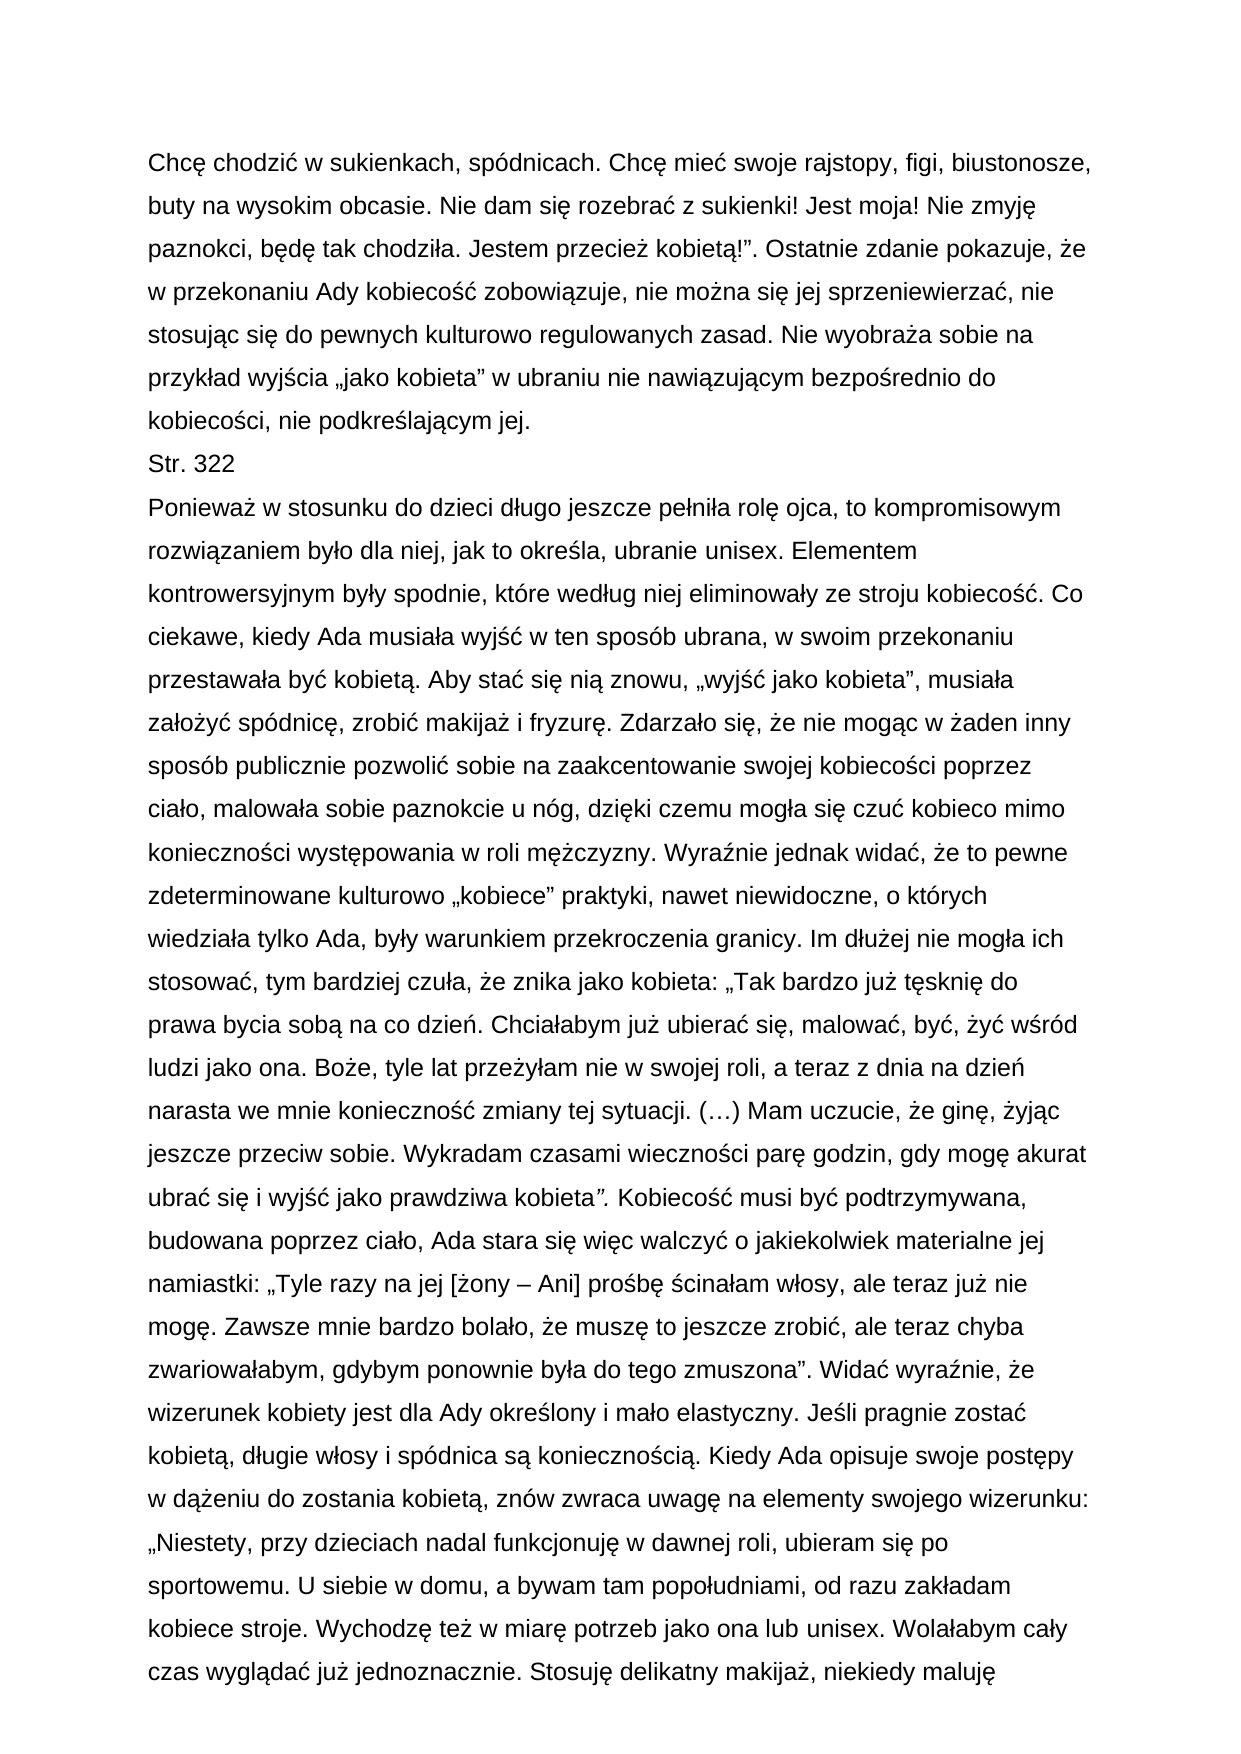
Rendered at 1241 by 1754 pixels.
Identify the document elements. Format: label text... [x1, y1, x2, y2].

text Str. 322 [148, 449, 1093, 478]
text Chcę chodzić w sukienkach, spódnicach. Chcę mieć swoje rajstopy, figi, biustonosze, buty na wysokim obcasie. Nie dam się rozebrać z sukienki! Jest moja! Nie zmyję paznokci, będę tak chodziła. Jestem przecież kobietą!”. Ostatnie zdanie pokazuje, że w przekonaniu Ady kobiecość zobowiązuje, nie można się jej sprzeniewierzać, nie stosując się do pewnych kulturowo regulowanych zasad. Nie wyobraża sobie na przykład wyjścia „jako kobieta” w ubraniu nie nawiązującym bezpośrednio do kobiecości, nie podkreślającym jej. [148, 148, 1093, 435]
text Ponieważ w stosunku do dzieci długo jeszcze pełniła rolę ojca, to kompromisowym rozwiązaniem było dla niej, jak to określa, ubranie unisex. Elementem kontrowersyjnym były spodnie, które według niej eliminowały ze stroju kobiecość. Co ciekawe, kiedy Ada musiała wyjść w ten sposób ubrana, w swoim przekonaniu przestawała być kobietą. Aby stać się nią znowu, „wyjść jako kobieta”, musiała założyć spódnicę, zrobić makijaż i fryzurę. Zdarzało się, że nie mogąc w żaden inny sposób publicznie pozwolić sobie na zaakcentowanie swojej kobiecości poprzez ciało, malowała sobie paznokcie u nóg, dzięki czemu mogła się czuć kobieco mimo konieczności występowania w roli mężczyzny. Wyraźnie jednak widać, że to pewne zdeterminowane kulturowo „kobiece” praktyki, nawet niewidoczne, o których wiedziała tylko Ada, były warunkiem przekroczenia granicy. Im dłużej nie mogła ich stosować, tym bardziej czuła, że znika jako kobieta: „Tak bardzo już tęsknię do prawa bycia sobą na co dzień. Chciałabym już ubierać się, malować, być, żyć wśród ludzi jako ona. Boże, tyle lat przeżyłam nie w swojej roli, a teraz z dnia na dzień narasta we mnie konieczność zmiany tej sytuacji. (…) Mam uczucie, że ginę, żyjąc jeszcze przeciw sobie. Wykradam czasami wieczności parę godzin, gdy mogę akurat ubrać się i wyjść jako prawdziwa kobieta”. Kobiecość musi być podtrzymywana, budowana poprzez ciało, Ada stara się więc walczyć o jakiekolwiek materialne jej namiastki: „Tyle razy na jej [żony – Ani] prośbę ścinałam włosy, ale teraz już nie mogę. Zawsze mnie bardzo bolało, że muszę to jeszcze zrobić, ale teraz chyba zwariowałabym, gdybym ponownie była do tego zmuszona”. Widać wyraźnie, że wizerunek kobiety jest dla Ady określony i mało elastyczny. Jeśli pragnie zostać kobietą, długie włosy i spódnica są koniecznością. Kiedy Ada opisuje swoje postępy w dążeniu do zostania kobietą, znów zwraca uwagę na elementy swojego wizerunku: „Niestety, przy dzieciach nadal funkcjonuję w dawnej roli, ubieram się po sportowemu. U siebie w domu, a bywam tam popołudniami, od razu zakładam kobiece stroje. Wychodzę też w miarę potrzeb jako ona lub unisex. Wolałabym cały czas wyglądać już jednoznacznie. Stosuję delikatny makijaż, niekiedy maluję [148, 493, 1093, 1686]
